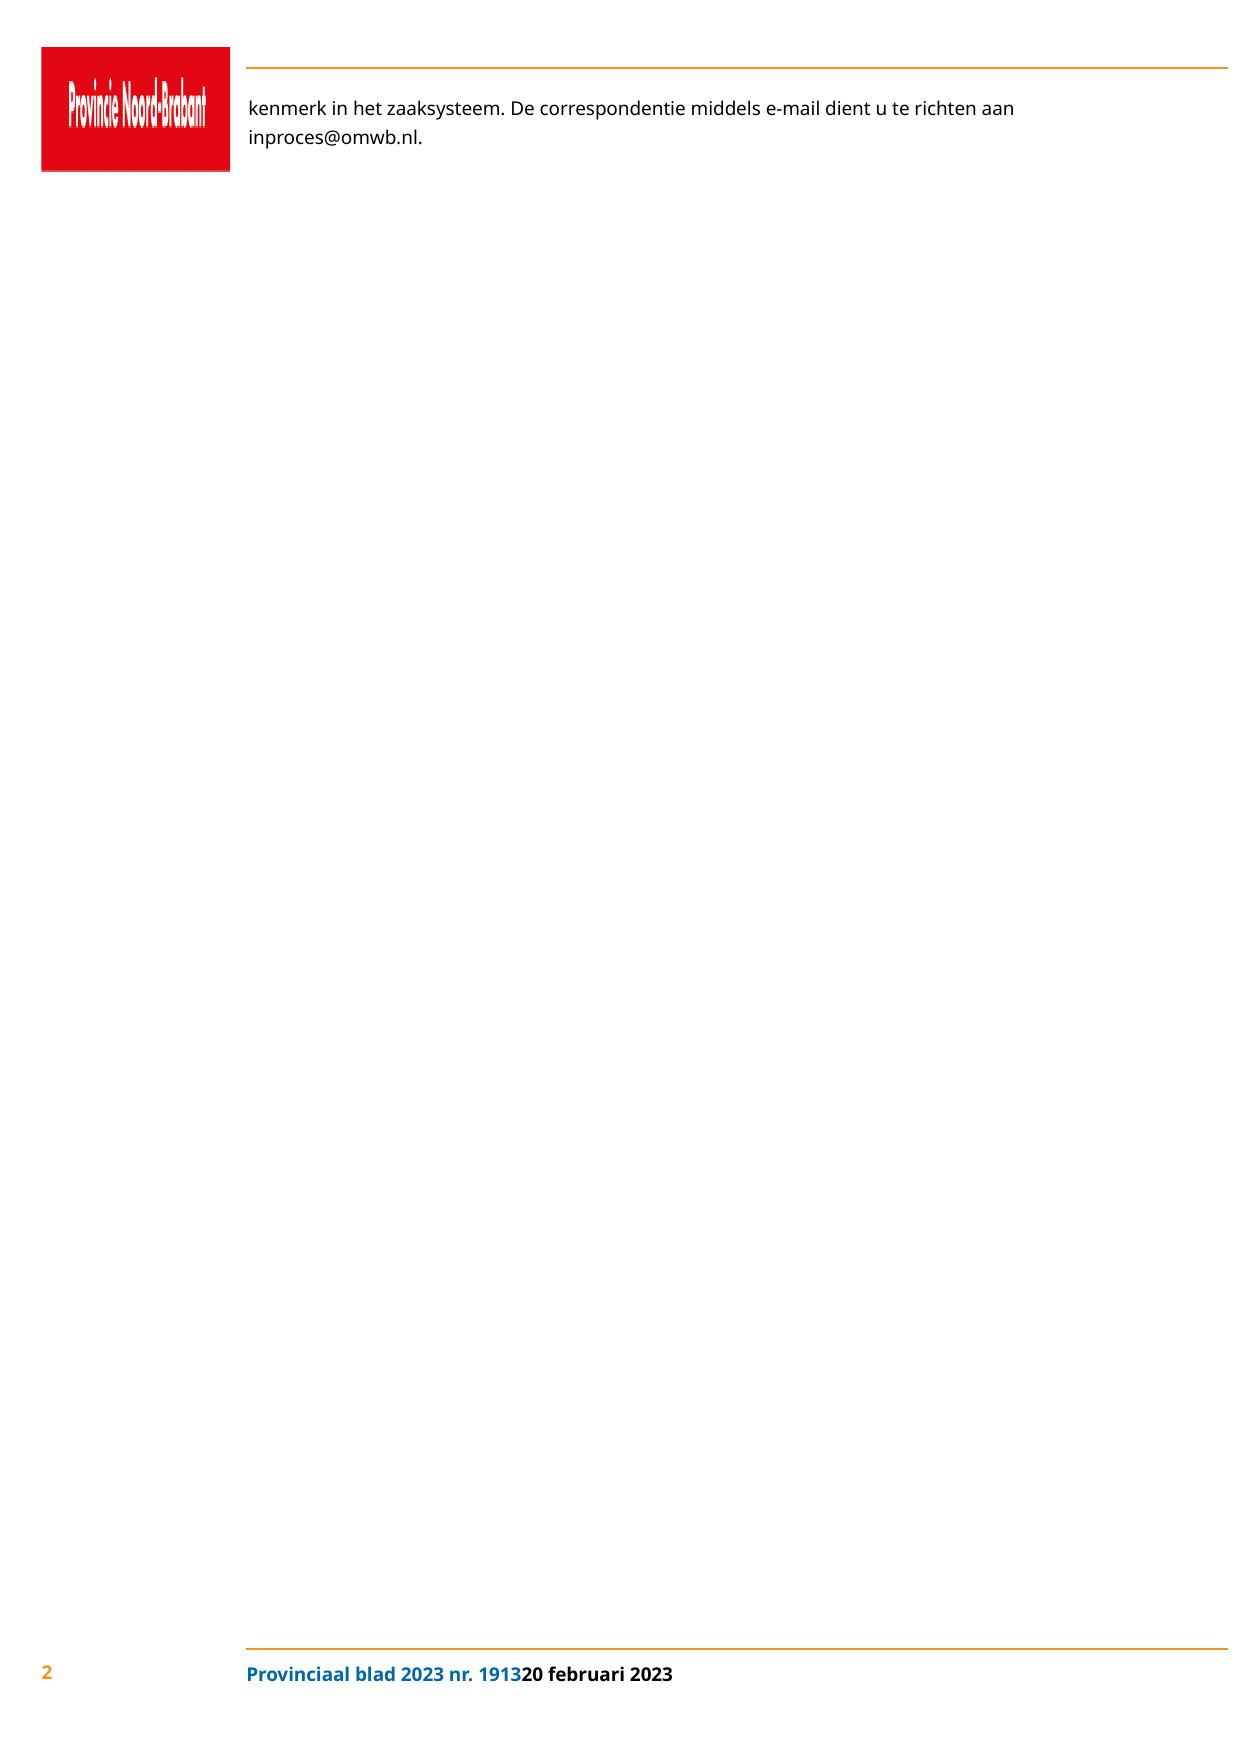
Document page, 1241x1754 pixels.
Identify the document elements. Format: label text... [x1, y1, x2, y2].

text kenmerk in het zaaksysteem. De correspondentie middels e-mail dient u te richten aan inproces@omwb.nl. [248, 95, 1152, 150]
picture [41, 47, 231, 172]
